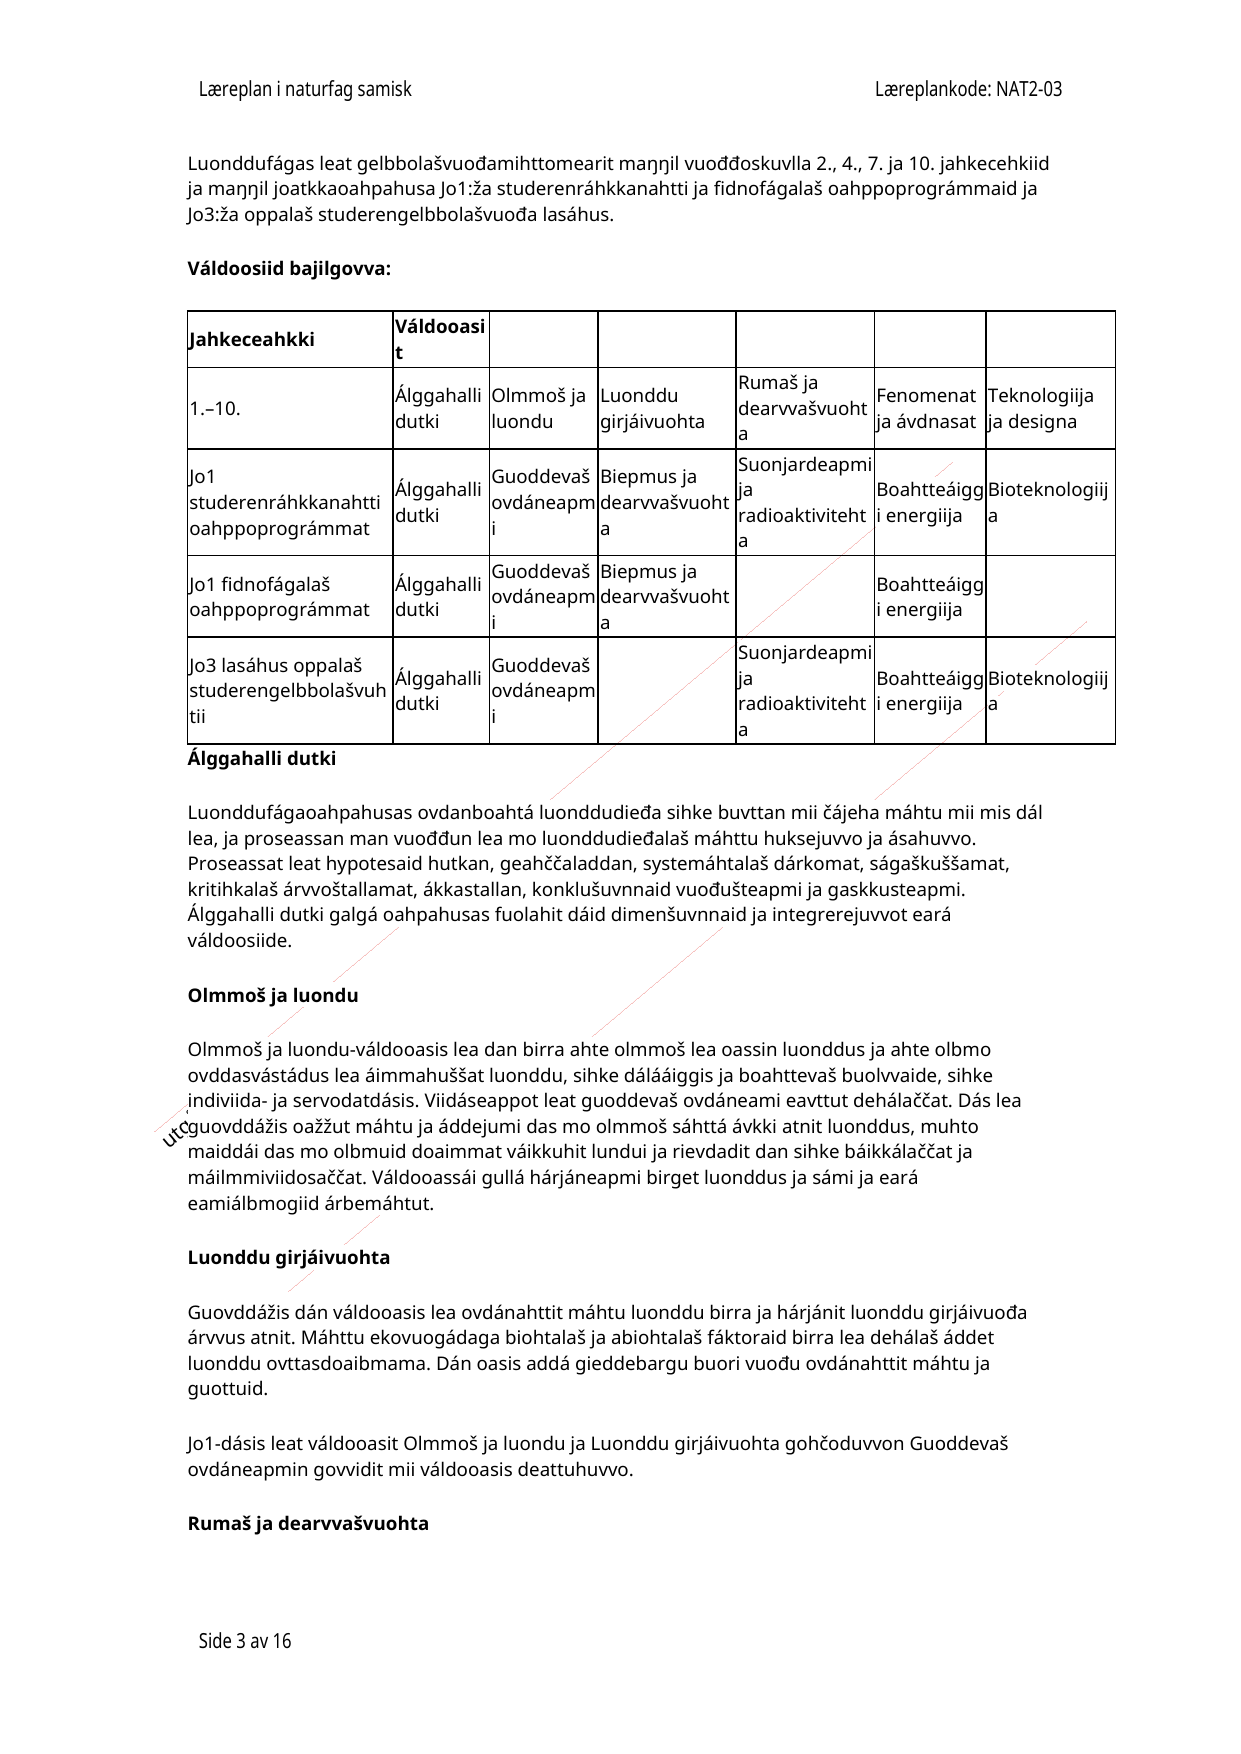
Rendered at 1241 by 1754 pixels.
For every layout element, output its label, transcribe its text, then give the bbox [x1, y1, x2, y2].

text Olmmoš ja luondu [629, 982, 1053, 1007]
table_header [188, 350, 392, 366]
text Luonddufágaoahpahusas ovdanboahtá luonddudieđa sihke buvttan mii čájeha máhtu mii mis dál lea, ja proseassan man vuođđun lea mo luonddudieđalaš máhttu huksejuvvo ja ásahuvvo. Proseassat leat hypotesaid hutkan, geahččaladdan, systemáhtalaš dárkomat, ságaškuššamat, kritihkalaš árvvoštallamat, ákkastallan, konklušuvnnaid vuođušteapmi ja gaskkusteapmi. Álggahalli dutki galgá oahpahusas fuolahit dáid dimenšuvnnaid ja integrerejuvvot eará váldoosiide. [369, 927, 721, 953]
table_cell [619, 703, 735, 743]
text Luonddufágaoahpahusas ovdanboahtá luonddudieđa sihke buvttan mii čájeha máhtu mii mis dál lea, ja proseassan man vuođđun lea mo luonddudieđalaš máhttu huksejuvvo ja ásahuvvo. Proseassat leat hypotesaid hutkan, geahččaladdan, systemáhtalaš dárkomat, ságaškuššamat, kritihkalaš árvvoštallamat, ákkastallan, konklušuvnnaid vuođušteapmi ja gaskkusteapmi. Álggahalli dutki galgá oahpahusas fuolahit dáid dimenšuvnnaid ja integrerejuvvot eará váldoosiide. [693, 800, 1053, 953]
table_cell Guoddevaš ovdáneapmi [490, 450, 597, 555]
table_cell [747, 556, 874, 636]
table_cell [697, 646, 735, 678]
table_cell Fenomenat ja ávdnasat [875, 368, 985, 448]
table_cell Álggahalli dutki [394, 556, 489, 636]
text Jo1-dásis leat váldooasit Olmmoš ja luondu ja Luonddu girjáivuohta gohčoduvvon Guoddevaš ovdáneapmin govvidit mii váldooasis deattuhuvvo. [639, 1430, 1053, 1481]
text Olmmoš ja luondu [359, 982, 655, 1007]
text Luonddufágas leat gelbbolašvuođamihttomearit maŋŋil vuođđoskuvlla 2., 4., 7. ja 10. jahkecehkiid ja maŋŋil joatkkaoahpahusa Jo1:ža studerenráhkkanahtti ja fidnofágalaš oahppoprográmmaid ja Jo3:ža oppalaš studerengelbbolašvuođa lasáhus. [614, 150, 1053, 227]
table_cell Boahtteáiggi energiija [875, 556, 985, 636]
table_cell Boahtteáiggi energiija [875, 450, 985, 555]
text Rumaš ja dearvvašvuohta [429, 1511, 1053, 1536]
table_cell Bioteknologiija [987, 450, 1115, 555]
table_cell Luonddu girjáivuohta [599, 368, 735, 448]
table_header Jahkeceahkki [188, 312, 392, 348]
table_cell Teknologiija ja designa [987, 368, 1115, 448]
table_cell Biepmus ja dearvvašvuohta [599, 450, 735, 555]
table_cell Jo3 lasáhus oppalaš [188, 638, 392, 674]
table_cell Bioteknologiija [987, 638, 1115, 743]
table_cell Boahtteáiggi energiija [875, 638, 985, 743]
table_cell Jo1 [188, 450, 392, 485]
text Álggahalli dutki [910, 745, 1053, 771]
table_header [875, 312, 985, 366]
table_header [490, 312, 597, 366]
table_cell [599, 638, 735, 743]
table_cell oahppoprográmmat [188, 595, 392, 636]
table_cell Álggahalli dutki [394, 368, 489, 448]
table_cell Guoddevaš ovdáneapmi [490, 638, 597, 743]
text Luonddu girjáivuohta [345, 1244, 1053, 1270]
table_cell Álggahalli dutki [394, 450, 489, 555]
table_cell studerenráhkkanahtti oahppoprográmmat [188, 487, 392, 555]
table_cell Álggahalli dutki [394, 638, 489, 743]
table_cell Jo1 fidnofágalaš [188, 556, 392, 593]
table_cell Olmmoš ja luondu [490, 368, 597, 448]
table_header [599, 312, 735, 366]
text Guovddážis dán váldooasis lea ovdánahttit máhtu luonddu birra ja hárjánit luonddu girjáivuođa árvvus atnit. Máhttu ekovuogádaga biohtalaš ja abiohtalaš fáktoraid birra lea dehálaš áddet luonddu ovttasdoaibmama. Dán oasis addá gieddebargu buori vuođu ovdánahttit máhtu ja guottuid. [268, 1299, 1053, 1401]
table_cell [737, 556, 839, 636]
text Álggahalli dutki [337, 745, 614, 771]
text Váldoosiid bajilgovva: [391, 256, 1053, 281]
table_header [737, 312, 874, 366]
table_cell [987, 556, 1115, 636]
table_header [987, 312, 1115, 366]
text Álggahalli dutki [586, 745, 938, 771]
text Olmmoš ja luondu-váldooasis lea dan birra ahte olmmoš lea oassin luonddus ja ahte olbmo ovddasvástádus lea áimmahuššat luonddu, sihke dálááiggis ja boahttevaš buolvvaide, sihke indiviida- ja servodatdásis. Viidáseappot leat guoddevaš ovdáneami eavttut dehálaččat. Dás lea guovddážis oažžut máhtu ja áddejumi das mo olmmoš sáhttá ávkki atnit luonddus, muhto maiddái das mo olbmuid doaimmat váikkuhit lundui ja rievdadit dan sihke báikkálaččat ja máilmmiviidosaččat. Váldooassái gullá hárjáneapmi birget luonddus ja sámi ja eará eamiálbmogiid árbemáhtut. [434, 1037, 1053, 1215]
table_cell 1.–10. [188, 368, 392, 448]
table_cell studerengelbbolašvuhtii [188, 676, 392, 743]
